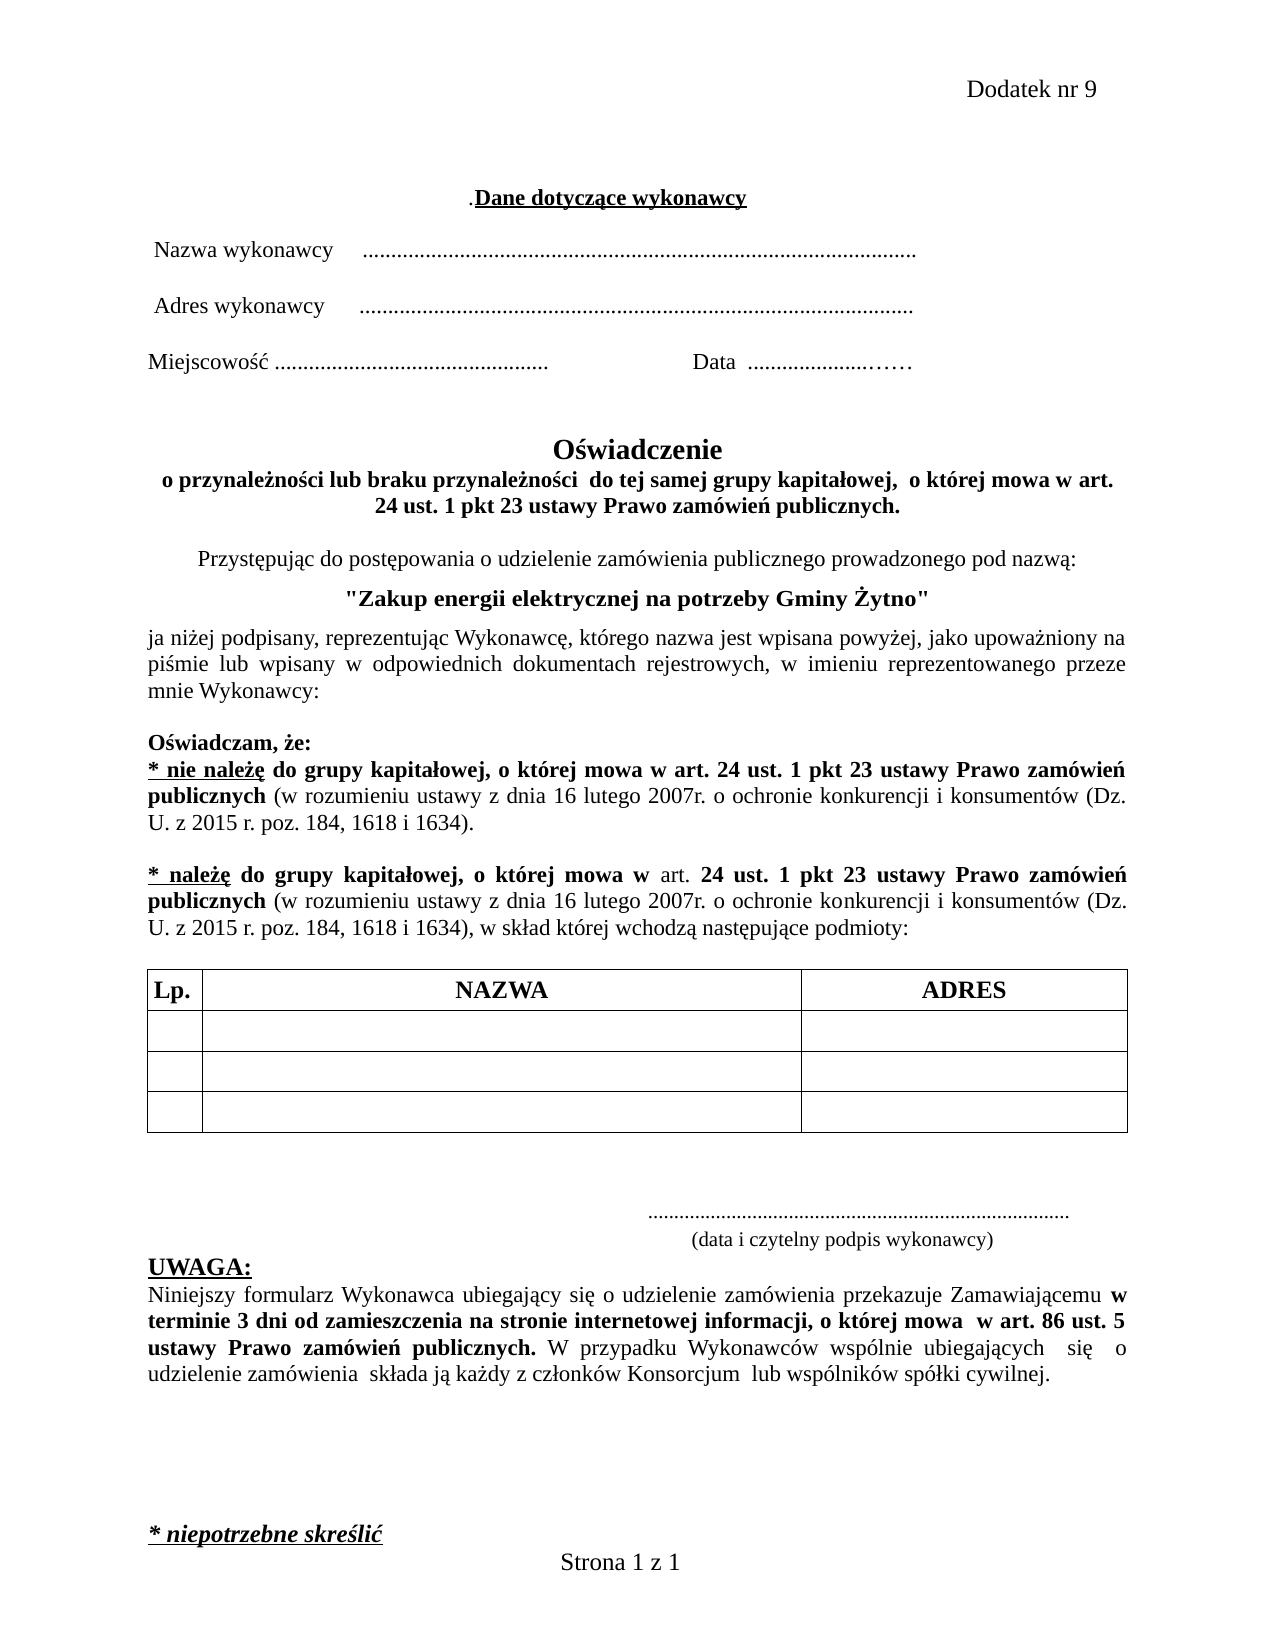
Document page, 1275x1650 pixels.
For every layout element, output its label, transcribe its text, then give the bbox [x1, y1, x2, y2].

text o przynależności lub braku przynależności do tej samej grupy kapitałowej, o której mowa w art. 24 ust. 1 pkt 23 ustawy Prawo zamówień publicznych. [148, 466, 1127, 519]
text Miejscowość ................................................ Data .....................…… [148, 348, 1127, 374]
table_cell [203, 1092, 801, 1132]
text Przystępując do postępowania o udzielenie zamówienia publicznego prowadzonego pod nazwą: [148, 545, 1127, 571]
text Oświadczam, że: [148, 729, 1127, 756]
table_header ADRES [802, 970, 1127, 1010]
table_header NAZWA [203, 970, 801, 1010]
table_cell [802, 1092, 1127, 1132]
text Niniejszy formularz Wykonawca ubiegający się o udzielenie zamówienia przekazuje Zamawiającemu w terminie 3 dni od zamieszczenia na stronie internetowej informacji, o której mowa w art. 86 ust. 5 ustawy Prawo zamówień publicznych. W przypadku Wykonawców wspólnie ubiegających się o udzielenie zamówienia składa ją każdy z członków Konsorcjum lub wspólników spółki cywilnej. [148, 1281, 1127, 1386]
table_cell [148, 1092, 202, 1132]
text ................................................................................. [148, 1195, 1127, 1223]
text UWAGA: [148, 1252, 1127, 1281]
text Nazwa wykonawcy ................................................................................................. [148, 236, 1127, 263]
table_cell [802, 1052, 1127, 1091]
table_cell [203, 1052, 801, 1091]
text Dodatek nr 9 [148, 74, 1127, 102]
text * nie należę do grupy kapitałowej, o której mowa w art. 24 ust. 1 pkt 23 ustawy Prawo zamówień publicznych (w rozumieniu ustawy z dnia 16 lutego 2007r. o ochronie konkurencji i konsumentów (Dz. U. z 2015 r. poz. 184, 1618 i 1634). [148, 756, 1127, 835]
table_cell [802, 1011, 1127, 1051]
subtitle Oświadczenie [148, 432, 1127, 466]
text "Zakup energii elektrycznej na potrzeby Gminy Żytno" [148, 584, 1127, 611]
table_cell [203, 1011, 801, 1051]
text ja niżej podpisany, reprezentując Wykonawcę, którego nazwa jest wpisana powyżej, jako upoważniony na piśmie lub wpisany w odpowiednich dokumentach rejestrowych, w imieniu reprezentowanego przeze mnie Wykonawcy: [148, 624, 1127, 703]
text (data i czytelny podpis wykonawcy) [148, 1223, 1127, 1252]
text Adres wykonawcy ................................................................................................. [148, 292, 1127, 318]
text * należę do grupy kapitałowej, o której mowa w art. 24 ust. 1 pkt 23 ustawy Prawo zamówień publicznych (w rozumieniu ustawy z dnia 16 lutego 2007r. o ochronie konkurencji i konsumentów (Dz. U. z 2015 r. poz. 184, 1618 i 1634), w skład której wchodzą następujące podmioty: [148, 861, 1127, 940]
table_cell [148, 1052, 202, 1091]
text .Dane dotyczące wykonawcy [148, 183, 1127, 210]
table_cell [148, 1011, 202, 1051]
table_header Lp. [148, 970, 202, 1010]
